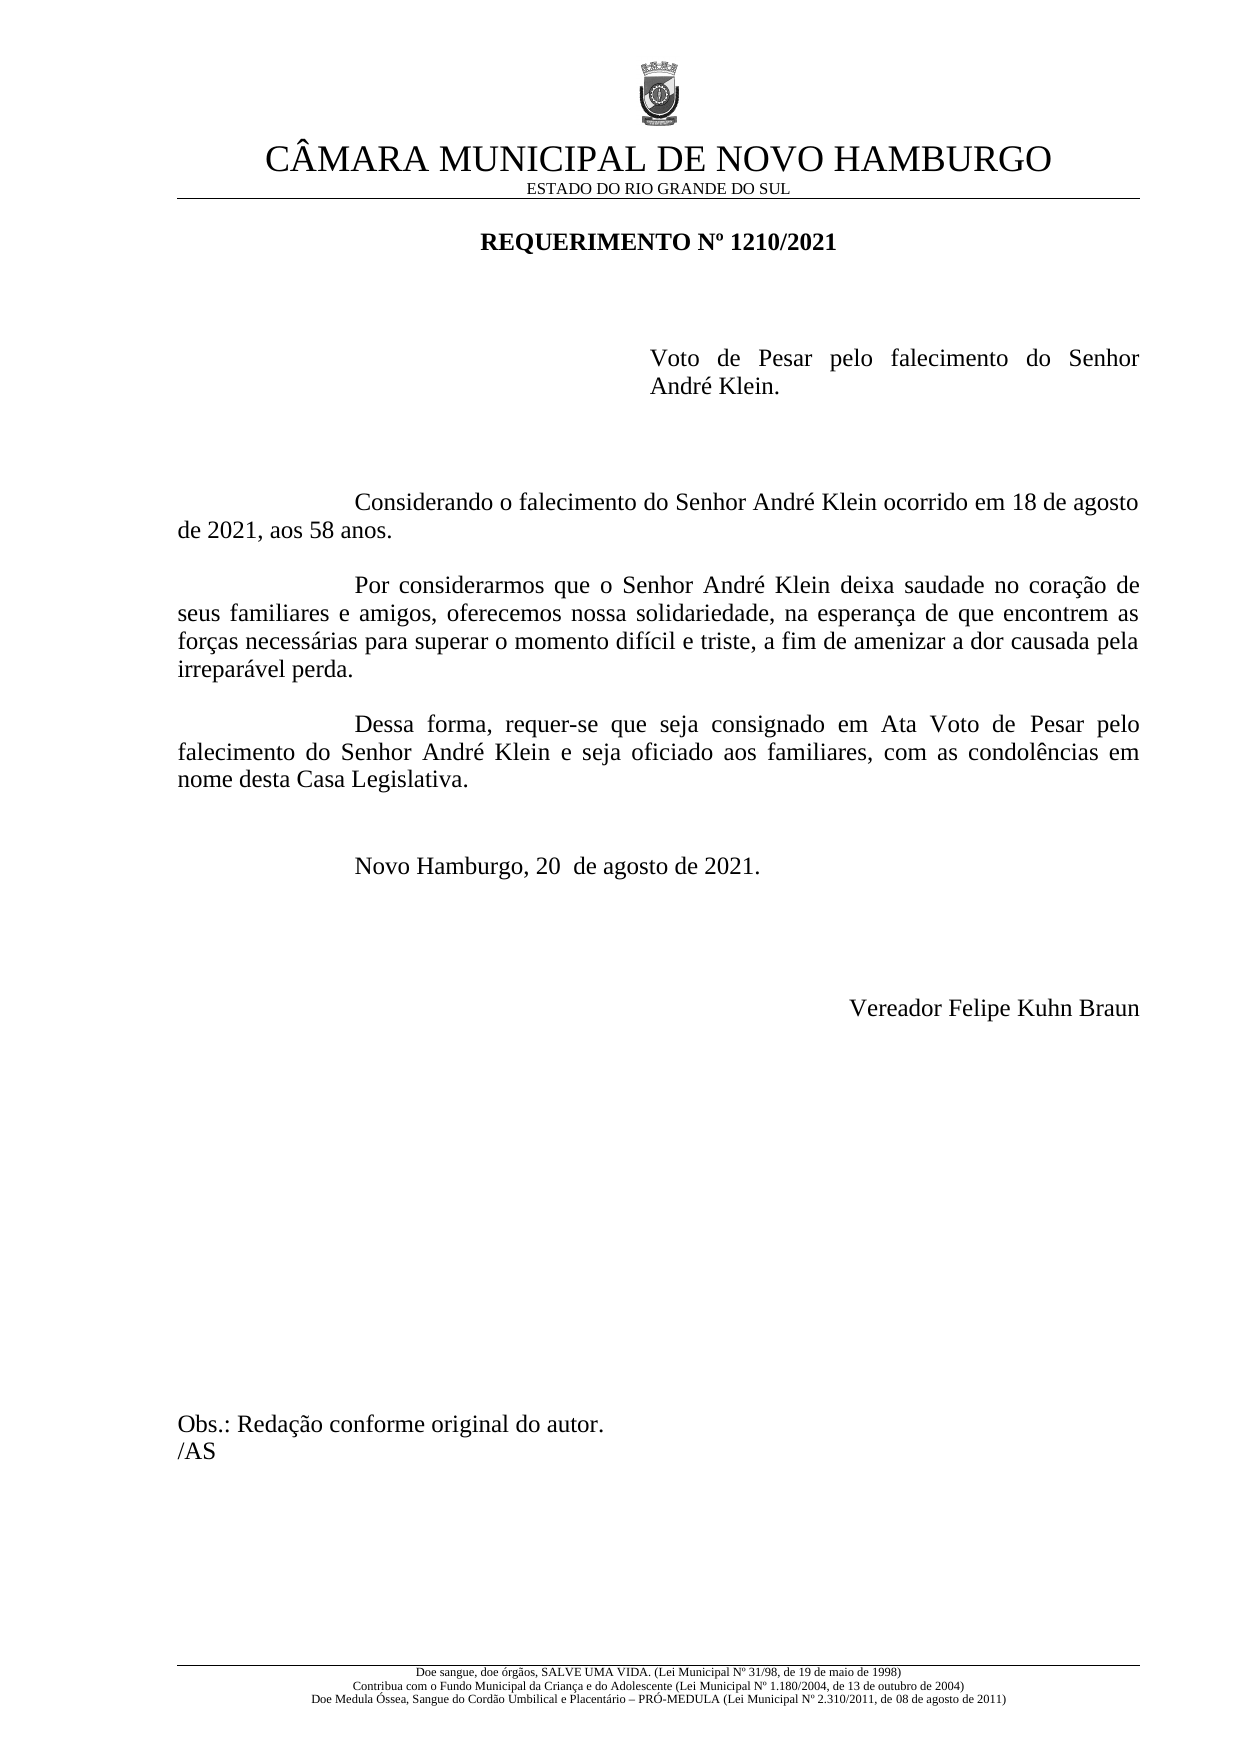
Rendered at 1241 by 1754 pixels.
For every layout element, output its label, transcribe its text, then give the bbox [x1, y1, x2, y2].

text Novo Hamburgo, 20 de agosto de 2021. [177, 852, 1140, 880]
text Considerando o falecimento do Senhor André Klein ocorrido em 18 de agosto de 2021, aos 58 anos. [177, 488, 1140, 544]
text Dessa forma, requer-se que seja consignado em Ata Voto de Pesar pelo falecimento do Senhor André Klein e seja oficiado aos familiares, com as condolências em nome desta Casa Legislativa. [177, 710, 1140, 793]
text Por considerarmos que o Senhor André Klein deixa saudade no coração de seus familiares e amigos, oferecemos nossa solidariedade, na esperança de que encontrem as forças necessárias para superar o momento difícil e triste, a fim de amenizar a dor causada pela irreparável perda. [177, 572, 1140, 682]
text /AS [177, 1437, 1140, 1465]
text Vereador Felipe Kuhn Braun [177, 994, 1140, 1022]
text Obs.: Redação conforme original do autor. [177, 1410, 1140, 1437]
text Voto de Pesar pelo falecimento do Senhor André Klein. [649, 344, 1140, 400]
text REQUERIMENTO Nº 1210/2021 [177, 228, 1140, 256]
